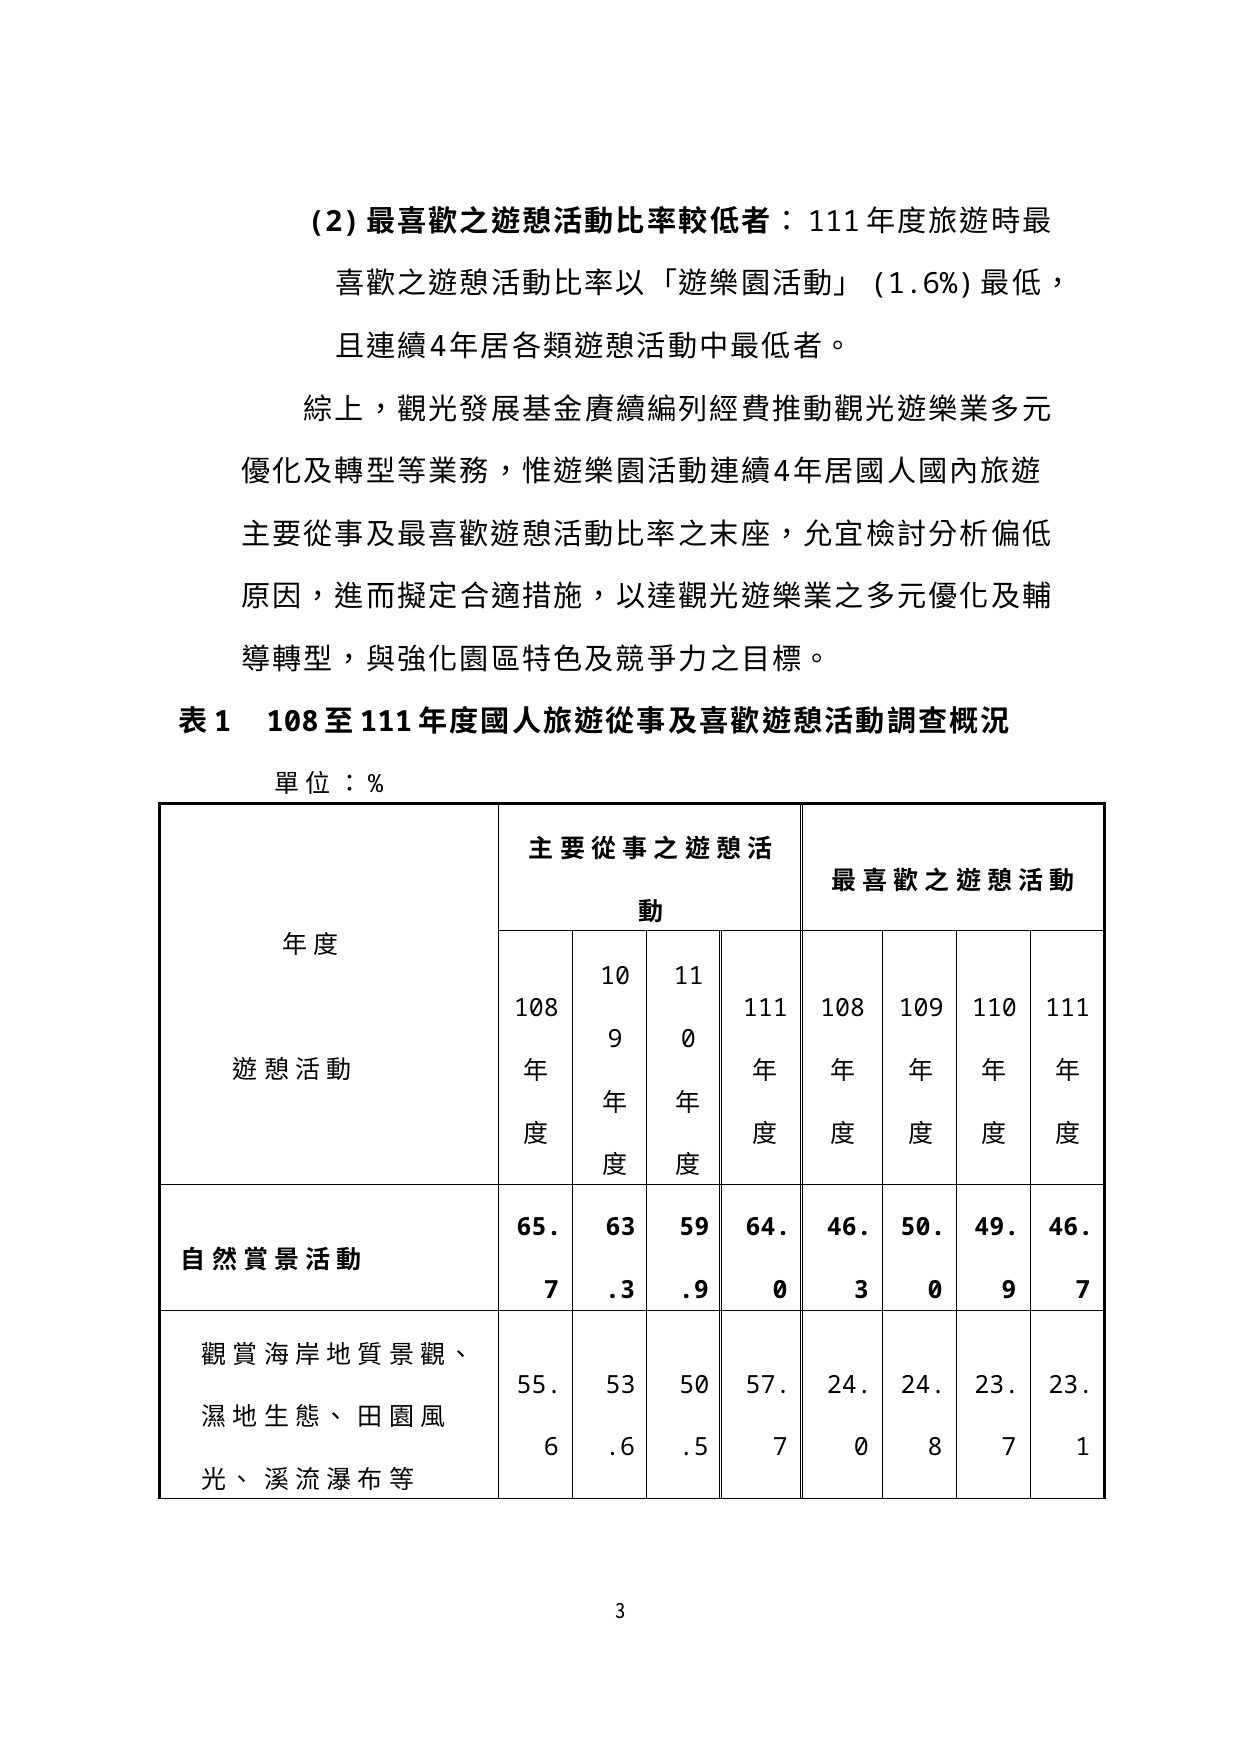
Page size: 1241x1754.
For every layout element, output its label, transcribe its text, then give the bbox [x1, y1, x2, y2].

table_cell 110年度 [957, 931, 1030, 1183]
table_cell 59.9 [647, 1185, 719, 1309]
table_cell 50.5 [647, 1311, 719, 1498]
table_cell 57.7 [722, 1311, 800, 1498]
table_cell 49.9 [957, 1185, 1030, 1309]
table_cell 108年度 [499, 931, 572, 1183]
table_cell 110年度 [647, 931, 719, 1183]
table_cell 24.0 [803, 1311, 882, 1498]
table_cell 23.1 [1031, 1311, 1103, 1498]
table_cell 63.3 [573, 1185, 646, 1309]
table_cell 111年度 [1031, 931, 1103, 1183]
table_cell 53.6 [573, 1311, 646, 1498]
table_cell 50.0 [883, 1185, 956, 1309]
table_cell 108年度 [803, 931, 882, 1183]
table_cell 46.7 [1031, 1185, 1103, 1309]
text 綜上，觀光發展基金賡續編列經費推動觀光遊樂業多元優化及轉型等業務，惟遊樂園活動連續4年居國人國內旅遊主要從事及最喜歡遊憩活動比率之末座，允宜檢討分析偏低原因，進而擬定合適措施，以達觀光遊樂業之多元優化及輔導轉型，與強化園區特色及競爭力之目標。 [236, 365, 1063, 677]
table_cell 109年度 [573, 931, 646, 1183]
table_cell 64.0 [722, 1185, 800, 1309]
table_cell 46.3 [803, 1185, 882, 1309]
table_header 主要從事之遊憩活動 [499, 805, 800, 930]
table_cell 自然賞景活動 [161, 1185, 498, 1309]
table_cell 觀賞海岸地質景觀、濕地生態、田園風光、溪流瀑布等 [161, 1311, 498, 1498]
table_cell 65.7 [499, 1185, 572, 1309]
table_cell 109年度 [883, 931, 956, 1183]
table_cell 55.6 [499, 1311, 572, 1498]
text 表1 108至111年度國人旅遊從事及喜歡遊憩活動調查概況 單位：% [148, 677, 1107, 802]
text (2)最喜歡之遊憩活動比率較低者：111年度旅遊時最喜歡之遊憩活動比率以「遊樂園活動」(1.6%)最低，且連續4年居各類遊憩活動中最低者。 [295, 177, 1063, 365]
table_cell 23.7 [957, 1311, 1030, 1498]
table_header 最喜歡之遊憩活動 [803, 805, 1103, 930]
table_header 年度 遊憩活動 [161, 805, 498, 1183]
table_cell 24.8 [883, 1311, 956, 1498]
table_cell 111年度 [722, 931, 800, 1183]
